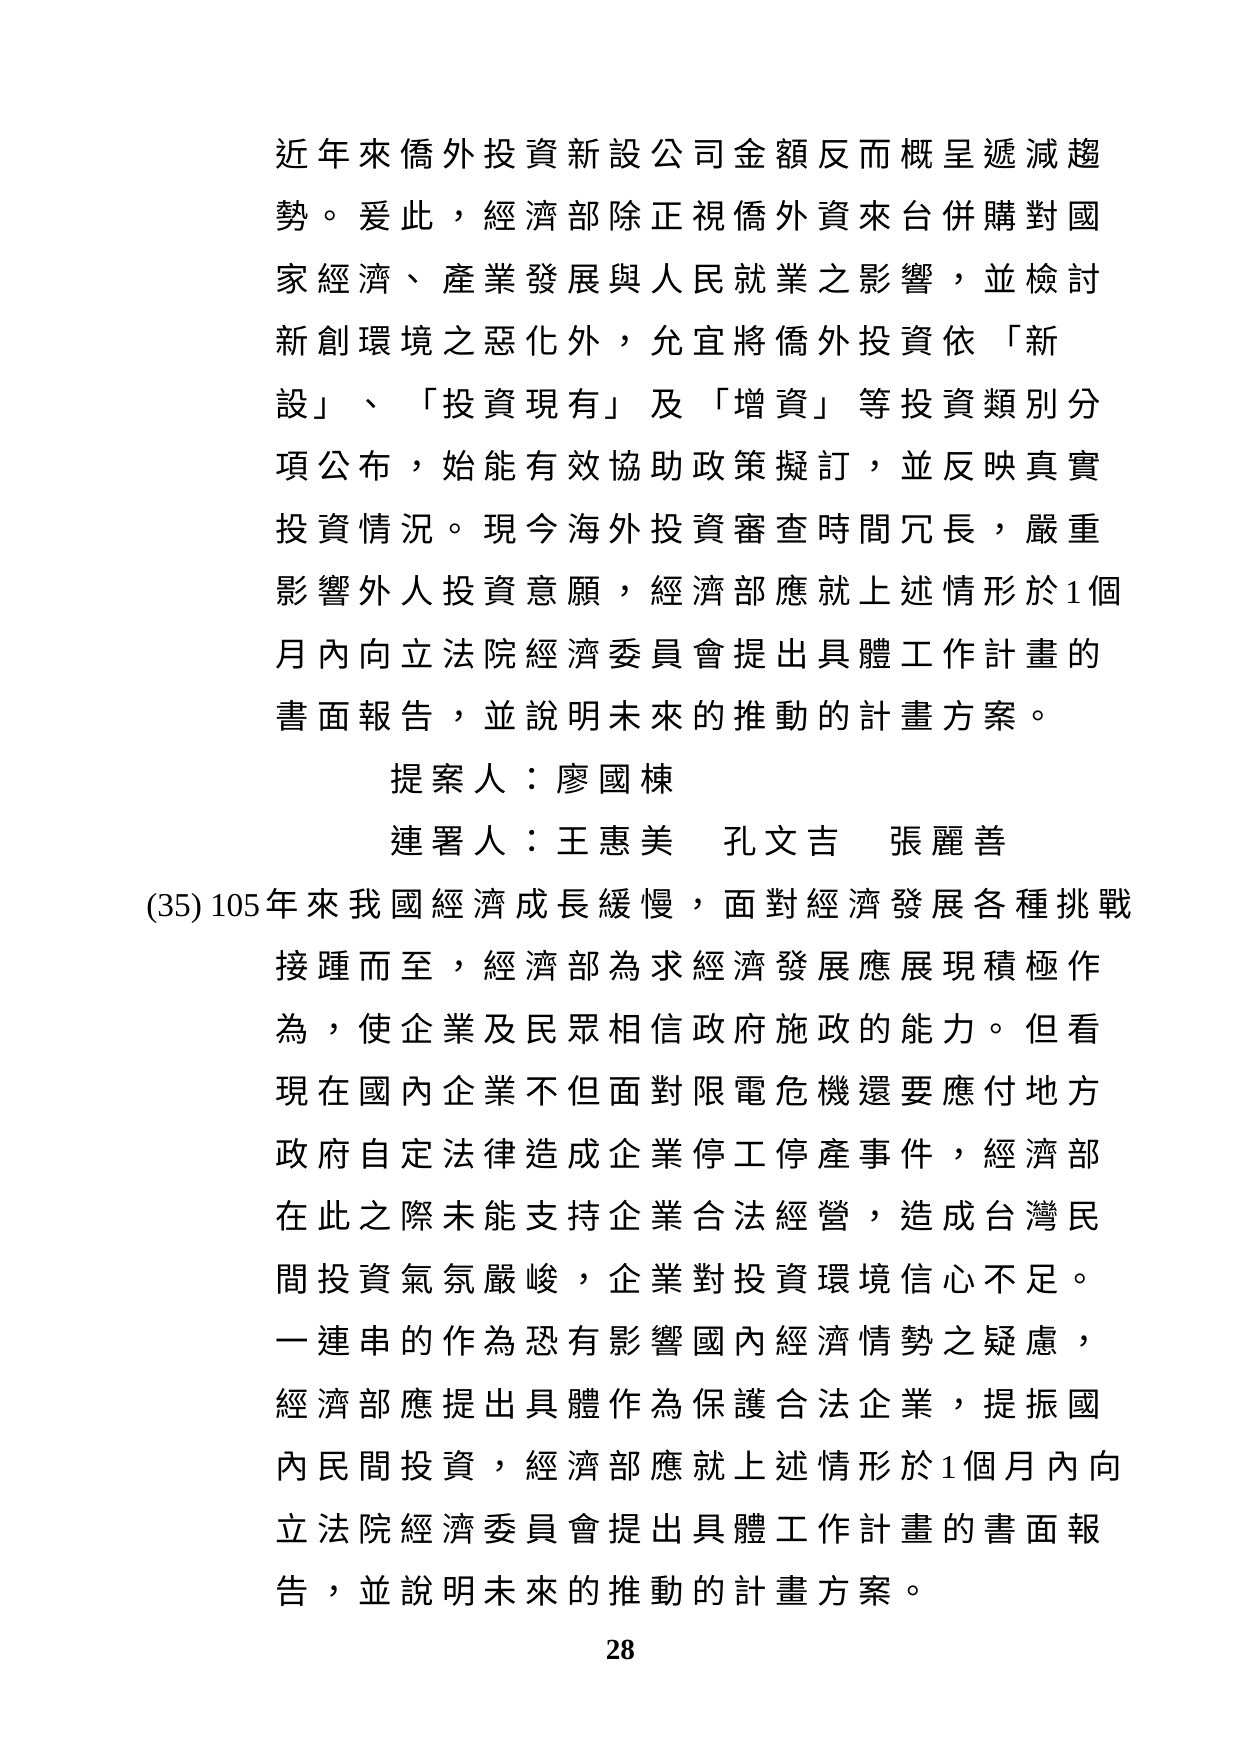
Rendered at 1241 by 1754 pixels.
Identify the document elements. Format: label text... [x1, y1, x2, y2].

text 連署人：王惠美 孔文吉 張麗善 [379, 798, 1032, 860]
list 105年來我國經濟成長緩慢，面對經濟發展各種挑戰接踵而至，經濟部為求經濟發展應展現積極作為，使企業及民眾相信政府施政的能力。但看現在國內企業不但面對限電危機還要應付地方政府自定法律造成企業停工停產事件，經濟部在此之際未能支持企業合法經營，造成台灣民間投資氣氛嚴峻，企業對投資環境信心不足。一連串的作為恐有影響國內經濟情勢之疑慮，經濟部應提出具體作為保護合法企業，提振國內民間投資，經濟部應就上述情形於1個月內向立法院經濟委員會提出具體工作計畫的書面報告，並說明未來的推動的計畫方案。 [139, 860, 1136, 1610]
text 提案人：廖國棟 [379, 735, 1032, 798]
list 近年來僑外投資新設公司金額反而概呈遞減趨勢。爰此，經濟部除正視僑外資來台併購對國家經濟、產業發展與人民就業之影響，並檢討新創環境之惡化外，允宜將僑外投資依「新設」、「投資現有」及「增資」等投資類別分項公布，始能有效協助政策擬訂，並反映真實投資情況。現今海外投資審查時間冗長，嚴重影響外人投資意願，經濟部應就上述情形於1個月內向立法院經濟委員會提出具體工作計畫的書面報告，並說明未來的推動的計畫方案。 [139, 110, 1136, 735]
